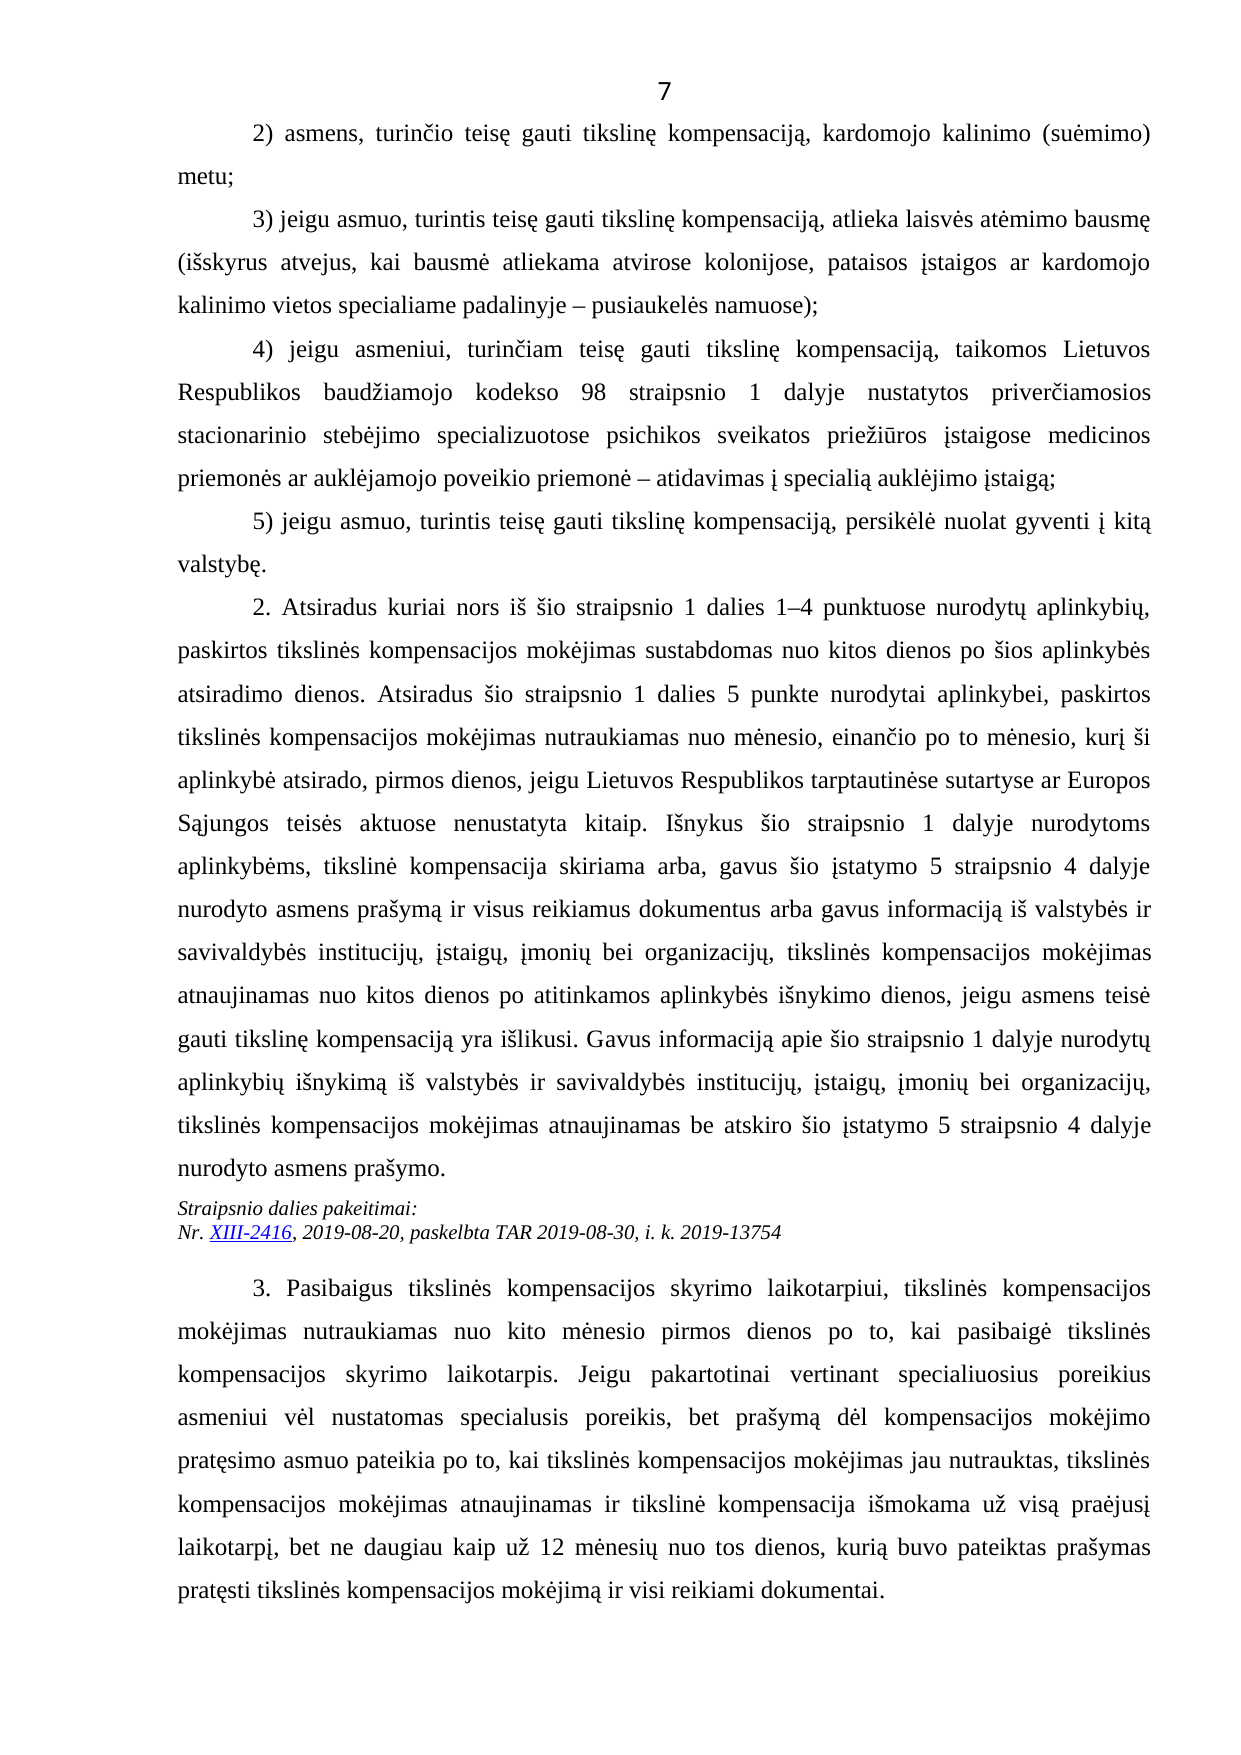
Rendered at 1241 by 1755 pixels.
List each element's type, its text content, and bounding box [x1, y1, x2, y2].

text 2) asmens, turinčio teisę gauti tikslinę kompensaciją, kardomojo kalinimo (suėmimo) metu; [177, 118, 1152, 190]
text Straipsnio dalies pakeitimai: [177, 1196, 1152, 1220]
text 5) jeigu asmuo, turintis teisę gauti tikslinę kompensaciją, persikėlė nuolat gyventi į kitą valstybę. [177, 506, 1152, 578]
text 3. Pasibaigus tikslinės kompensacijos skyrimo laikotarpiui, tikslinės kompensacijos mokėjimas nutraukiamas nuo kito mėnesio pirmos dienos po to, kai pasibaigė tikslinės kompensacijos skyrimo laikotarpis. Jeigu pakartotinai vertinant specialiuosius poreikius asmeniui vėl nustatomas specialusis poreikis, bet prašymą dėl kompensacijos mokėjimo pratęsimo asmuo pateikia po to, kai tikslinės kompensacijos mokėjimas jau nutrauktas, tikslinės kompensacijos mokėjimas atnaujinamas ir tikslinė kompensacija išmokama už visą praėjusį laikotarpį, bet ne daugiau kaip už 12 mėnesių nuo tos dienos, kurią buvo pateiktas prašymas pratęsti tikslinės kompensacijos mokėjimą ir visi reikiami dokumentai. [177, 1273, 1152, 1604]
text 4) jeigu asmeniui, turinčiam teisę gauti tikslinę kompensaciją, taikomos Lietuvos Respublikos baudžiamojo kodekso 98 straipsnio 1 dalyje nustatytos priverčiamosios stacionarinio stebėjimo specializuotose psichikos sveikatos priežiūros įstaigose medicinos priemonės ar auklėjamojo poveikio priemonė – atidavimas į specialią auklėjimo įstaigą; [177, 334, 1152, 492]
text 2. Atsiradus kuriai nors iš šio straipsnio 1 dalies 1–4 punktuose nurodytų aplinkybių, paskirtos tikslinės kompensacijos mokėjimas sustabdomas nuo kitos dienos po šios aplinkybės atsiradimo dienos. Atsiradus šio straipsnio 1 dalies 5 punkte nurodytai aplinkybei, paskirtos tikslinės kompensacijos mokėjimas nutraukiamas nuo mėnesio, einančio po to mėnesio, kurį ši aplinkybė atsirado, pirmos dienos, jeigu Lietuvos Respublikos tarptautinėse sutartyse ar Europos Sąjungos teisės aktuose nenustatyta kitaip. Išnykus šio straipsnio 1 dalyje nurodytoms aplinkybėms, tikslinė kompensacija skiriama arba, gavus šio įstatymo 5 straipsnio 4 dalyje nurodyto asmens prašymą ir visus reikiamus dokumentus arba gavus informaciją iš valstybės ir savivaldybės institucijų, įstaigų, įmonių bei organizacijų, tikslinės kompensacijos mokėjimas atnaujinamas nuo kitos dienos po atitinkamos aplinkybės išnykimo dienos, jeigu asmens teisė gauti tikslinę kompensaciją yra išlikusi. Gavus informaciją apie šio straipsnio 1 dalyje nurodytų aplinkybių išnykimą iš valstybės ir savivaldybės institucijų, įstaigų, įmonių bei organizacijų, tikslinės kompensacijos mokėjimas atnaujinamas be atskiro šio įstatymo 5 straipsnio 4 dalyje nurodyto asmens prašymo. [177, 592, 1152, 1182]
text Nr. XIII-2416, 2019-08-20, paskelbta TAR 2019-08-30, i. k. 2019-13754 [177, 1220, 1152, 1244]
text 3) jeigu asmuo, turintis teisę gauti tikslinę kompensaciją, atlieka laisvės atėmimo bausmę (išskyrus atvejus, kai bausmė atliekama atvirose kolonijose, pataisos įstaigos ar kardomojo kalinimo vietos specialiame padalinyje – pusiaukelės namuose); [177, 204, 1152, 319]
